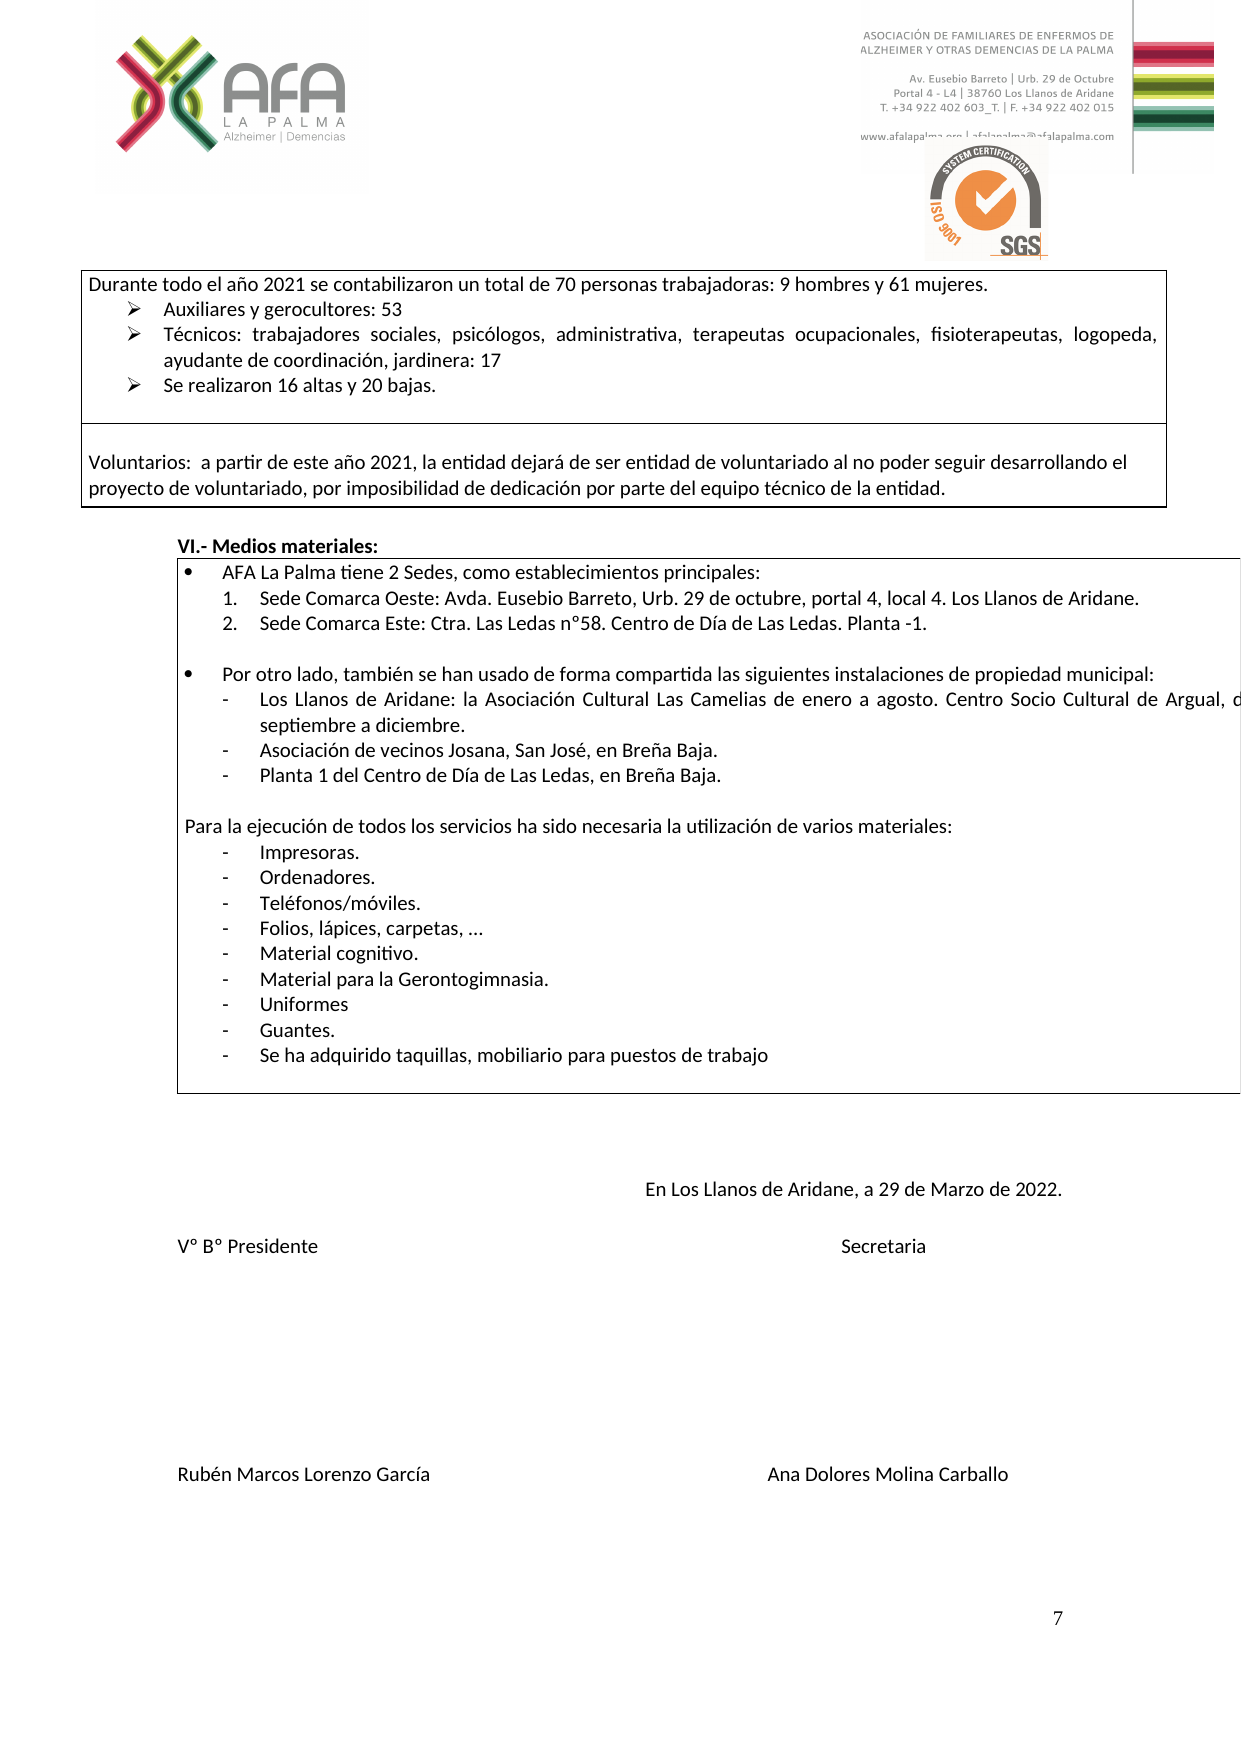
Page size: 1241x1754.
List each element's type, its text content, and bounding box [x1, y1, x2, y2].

text VI.- Medios materiales: [177, 533, 1063, 558]
subtitle En Los Llanos de Aridane, a 29 de Marzo de 2022. [177, 1176, 1063, 1201]
table_header AFA La Palma tiene 2 Sedes, como establecimientos principales: Sede Comarca Oeste: Avda. Eusebio Barreto, Urb. 29 de octubre, portal 4, local 4. Los Llanos de Aridane. Sede Comarca Este: Ctra. Las Ledas nº58. Centro de Día de Las Ledas. Planta -1. Por otro lado, también se han usado de forma compartida las siguientes instalaciones de propiedad municipal: Los Llanos de Aridane: la Asociación Cultural Las Camelias de enero a agosto. Centro Socio Cultural de Argual, de septiembre a diciembre. Asociación de vecinos Josana, San José, en Breña Baja. Planta 1 del Centro de Día de Las Ledas, en Breña Baja. Para la ejecución de todos los servicios ha sido necesaria la utilización de varios materiales: Impresoras. Ordenadores. Teléfonos/móviles. Folios, lápices, carpetas, … Material cognitivo. Material para la Gerontogimnasia. Uniformes Guantes. Se ha adquirido taquillas, mobiliario para puestos de trabajo [178, 559, 1240, 1093]
table_cell Voluntarios: a partir de este año 2021, la entidad dejará de ser entidad de voluntariado al no poder seguir desarrollando el proyecto de voluntariado, por imposibilidad de dedicación por parte del equipo técnico de la entidad. [82, 424, 1166, 506]
text Vº Bº Presidente Secretaria [177, 1233, 1063, 1258]
table_header Durante todo el año 2021 se contabilizaron un total de 70 personas trabajadoras: 9 hombres y 61 mujeres. Auxiliares y gerocultores: 53 Técnicos: trabajadores sociales, psicólogos, administrativa, terapeutas ocupacionales, fisioterapeutas, logopeda, ayudante de coordinación, jardinera: 17 Se realizaron 16 altas y 20 bajas. [82, 271, 1166, 423]
text Rubén Marcos Lorenzo García Ana Dolores Molina Carballo [177, 1462, 1063, 1487]
